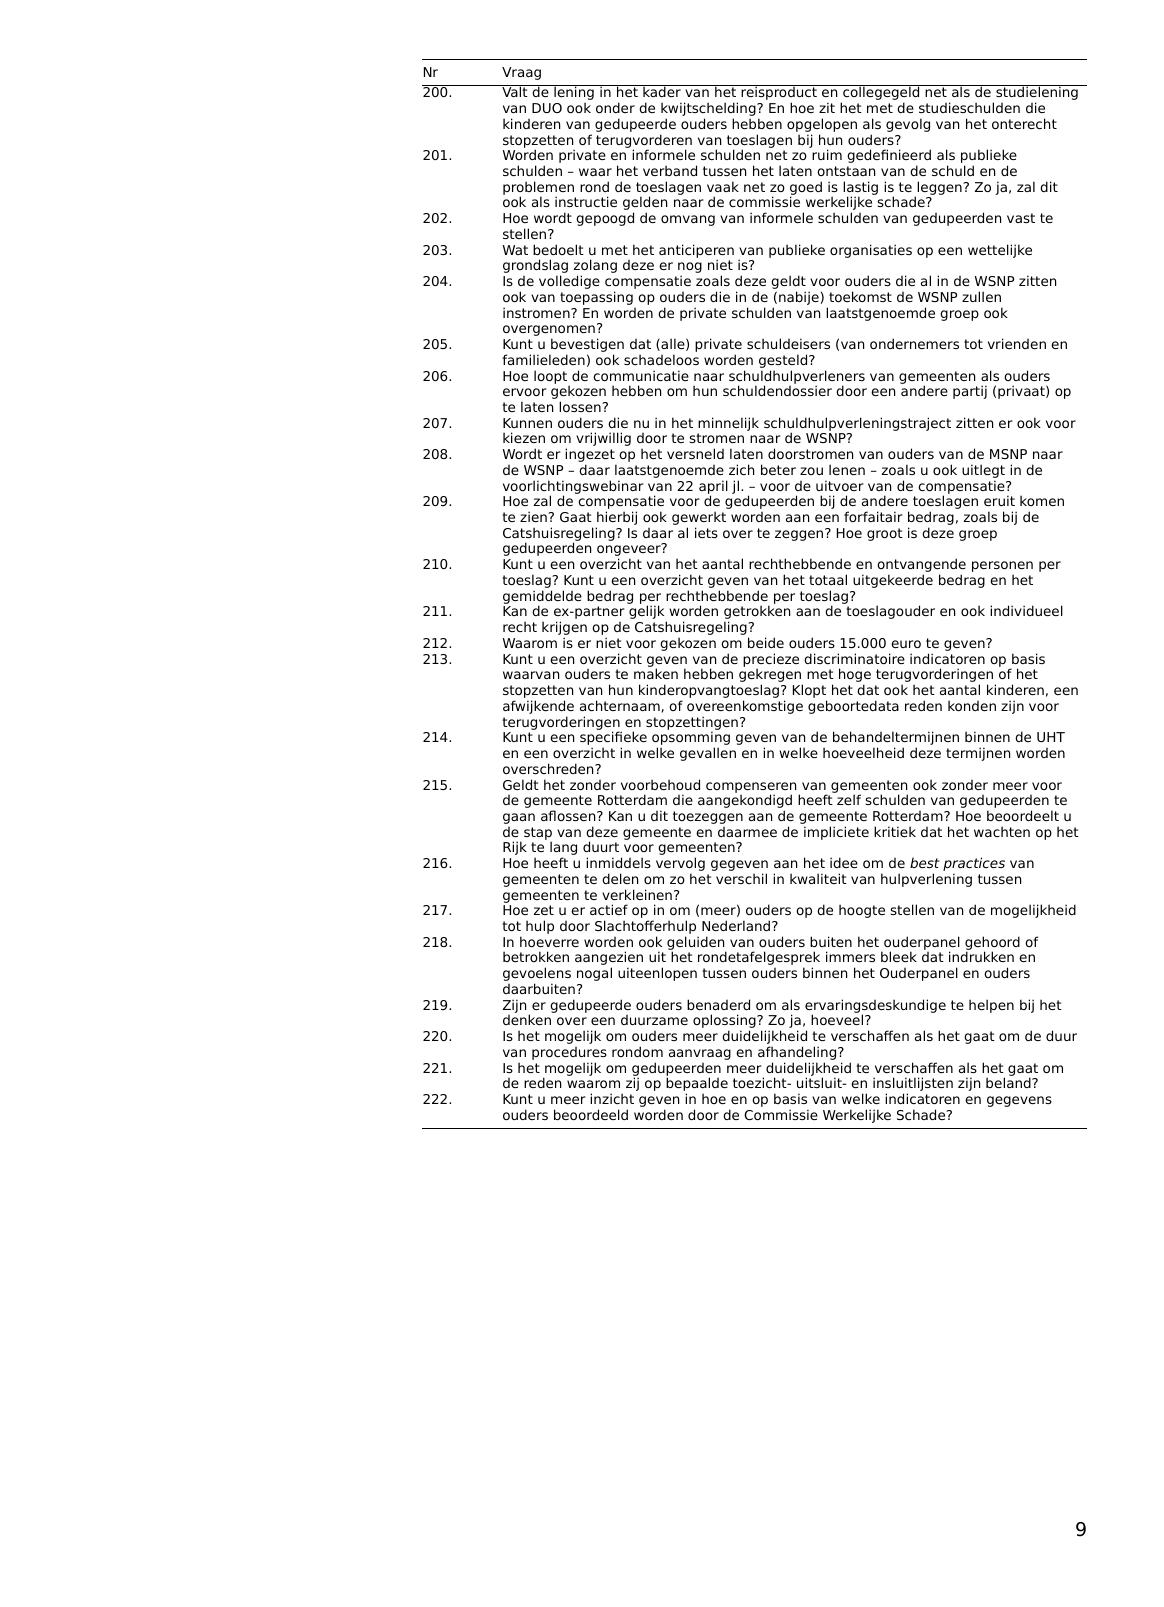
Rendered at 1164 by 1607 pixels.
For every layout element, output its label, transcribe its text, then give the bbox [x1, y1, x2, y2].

table_cell 208. [422, 447, 496, 494]
table_cell 209. [422, 494, 496, 557]
table_cell 204. [422, 274, 496, 337]
table_cell 200. [422, 86, 496, 148]
table_cell Worden private en informele schulden net zo ruim gedefinieerd als publieke schulden – waar het verband tussen het laten ontstaan van de schuld en de problemen rond de toeslagen vaak net zo goed is lastig is te leggen? Zo ja, zal dit ook als instructie gelden naar de commissie werkelijke schade? [496, 148, 1087, 211]
table_cell Valt de lening in het kader van het reisproduct en collegegeld net als de studielening van DUO ook onder de kwijtschelding? En hoe zit het met de studieschulden die kinderen van gedupeerde ouders hebben opgelopen als gevolg van het onterecht stopzetten of terugvorderen van toeslagen bij hun ouders? [496, 86, 1087, 148]
table_cell 214. [422, 730, 496, 777]
table_cell Kunnen ouders die nu in het minnelijk schuldhulpverleningstraject zitten er ook voor kiezen om vrijwillig door te stromen naar de WSNP? [496, 416, 1087, 447]
table_cell Kunt u meer inzicht geven in hoe en op basis van welke indicatoren en gegevens ouders beoordeeld worden door de Commissie Werkelijke Schade? [496, 1092, 1087, 1128]
table_cell 203. [422, 243, 496, 274]
table_cell 221. [422, 1060, 496, 1092]
table_cell 206. [422, 368, 496, 416]
table_cell 210. [422, 557, 496, 604]
table_cell 213. [422, 651, 496, 730]
table_cell 217. [422, 903, 496, 934]
table_cell Kunt u een overzicht van het aantal rechthebbende en ontvangende personen per toeslag? Kunt u een overzicht geven van het totaal uitgekeerde bedrag en het gemiddelde bedrag per rechthebbende per toeslag? [496, 557, 1087, 604]
table_cell Hoe zal de compensatie voor de gedupeerden bij de andere toeslagen eruit komen te zien? Gaat hierbij ook gewerkt worden aan een forfaitair bedrag, zoals bij de Catshuisregeling? Is daar al iets over te zeggen? Hoe groot is deze groep gedupeerden ongeveer? [496, 494, 1087, 557]
table_cell Hoe heeft u inmiddels vervolg gegeven aan het idee om de best practices van gemeenten te delen om zo het verschil in kwaliteit van hulpverlening tussen gemeenten te verkleinen? [496, 856, 1087, 903]
table_cell 216. [422, 856, 496, 903]
table_header Vraag [496, 60, 1087, 85]
table_cell Waarom is er niet voor gekozen om beide ouders 15.000 euro te geven? [496, 636, 1087, 651]
table_cell 220. [422, 1029, 496, 1060]
table_cell Zijn er gedupeerde ouders benaderd om als ervaringsdeskundige te helpen bij het denken over een duurzame oplossing? Zo ja, hoeveel? [496, 998, 1087, 1029]
table_cell Wat bedoelt u met het anticiperen van publieke organisaties op een wettelijke grondslag zolang deze er nog niet is? [496, 243, 1087, 274]
table_cell Kunt u een overzicht geven van de precieze discriminatoire indicatoren op basis waarvan ouders te maken hebben gekregen met hoge terugvorderingen of het stopzetten van hun kinderopvangtoeslag? Klopt het dat ook het aantal kinderen, een afwijkende achternaam, of overeenkomstige geboortedata reden konden zijn voor terugvorderingen en stopzettingen? [496, 651, 1087, 730]
table_cell 205. [422, 337, 496, 368]
table_cell 212. [422, 636, 496, 651]
table_cell 222. [422, 1092, 496, 1128]
table_cell Is het mogelijk om gedupeerden meer duidelijkheid te verschaffen als het gaat om de reden waarom zij op bepaalde toezicht- uitsluit- en insluitlijsten zijn beland? [496, 1060, 1087, 1092]
table_cell 207. [422, 416, 496, 447]
table_cell Is de volledige compensatie zoals deze geldt voor ouders die al in de WSNP zitten ook van toepassing op ouders die in de (nabije) toekomst de WSNP zullen instromen? En worden de private schulden van laatstgenoemde groep ook overgenomen? [496, 274, 1087, 337]
table_cell In hoeverre worden ook geluiden van ouders buiten het ouderpanel gehoord of betrokken aangezien uit het rondetafelgesprek immers bleek dat indrukken en gevoelens nogal uiteenlopen tussen ouders binnen het Ouderpanel en ouders daarbuiten? [496, 935, 1087, 997]
table_cell 219. [422, 998, 496, 1029]
table_header Nr [422, 60, 496, 85]
table_cell Is het mogelijk om ouders meer duidelijkheid te verschaffen als het gaat om de duur van procedures rondom aanvraag en afhandeling? [496, 1029, 1087, 1060]
table_cell 211. [422, 604, 496, 636]
table_cell 215. [422, 777, 496, 856]
table_cell 202. [422, 211, 496, 242]
table_cell Hoe zet u er actief op in om (meer) ouders op de hoogte stellen van de mogelijkheid tot hulp door Slachtofferhulp Nederland? [496, 903, 1087, 934]
table_cell Hoe loopt de communicatie naar schuldhulpverleners van gemeenten als ouders ervoor gekozen hebben om hun schuldendossier door een andere partij (privaat) op te laten lossen? [496, 368, 1087, 416]
table_cell Kunt u een specifieke opsomming geven van de behandeltermijnen binnen de UHT en een overzicht in welke gevallen en in welke hoeveelheid deze termijnen worden overschreden? [496, 730, 1087, 777]
table_cell 218. [422, 935, 496, 997]
table_cell Hoe wordt gepoogd de omvang van informele schulden van gedupeerden vast te stellen? [496, 211, 1087, 242]
table_cell Kunt u bevestigen dat (alle) private schuldeisers (van ondernemers tot vrienden en familieleden) ook schadeloos worden gesteld? [496, 337, 1087, 368]
table_cell Wordt er ingezet op het versneld laten doorstromen van ouders van de MSNP naar de WSNP – daar laatstgenoemde zich beter zou lenen – zoals u ook uitlegt in de voorlichtingswebinar van 22 april jl. – voor de uitvoer van de compensatie? [496, 447, 1087, 494]
table_cell Kan de ex-partner gelijk worden getrokken aan de toeslagouder en ook individueel recht krijgen op de Catshuisregeling? [496, 604, 1087, 636]
table_cell 201. [422, 148, 496, 211]
table_cell Geldt het zonder voorbehoud compenseren van gemeenten ook zonder meer voor de gemeente Rotterdam die aangekondigd heeft zelf schulden van gedupeerden te gaan aflossen? Kan u dit toezeggen aan de gemeente Rotterdam? Hoe beoordeelt u de stap van deze gemeente en daarmee de impliciete kritiek dat het wachten op het Rijk te lang duurt voor gemeenten? [496, 777, 1087, 856]
